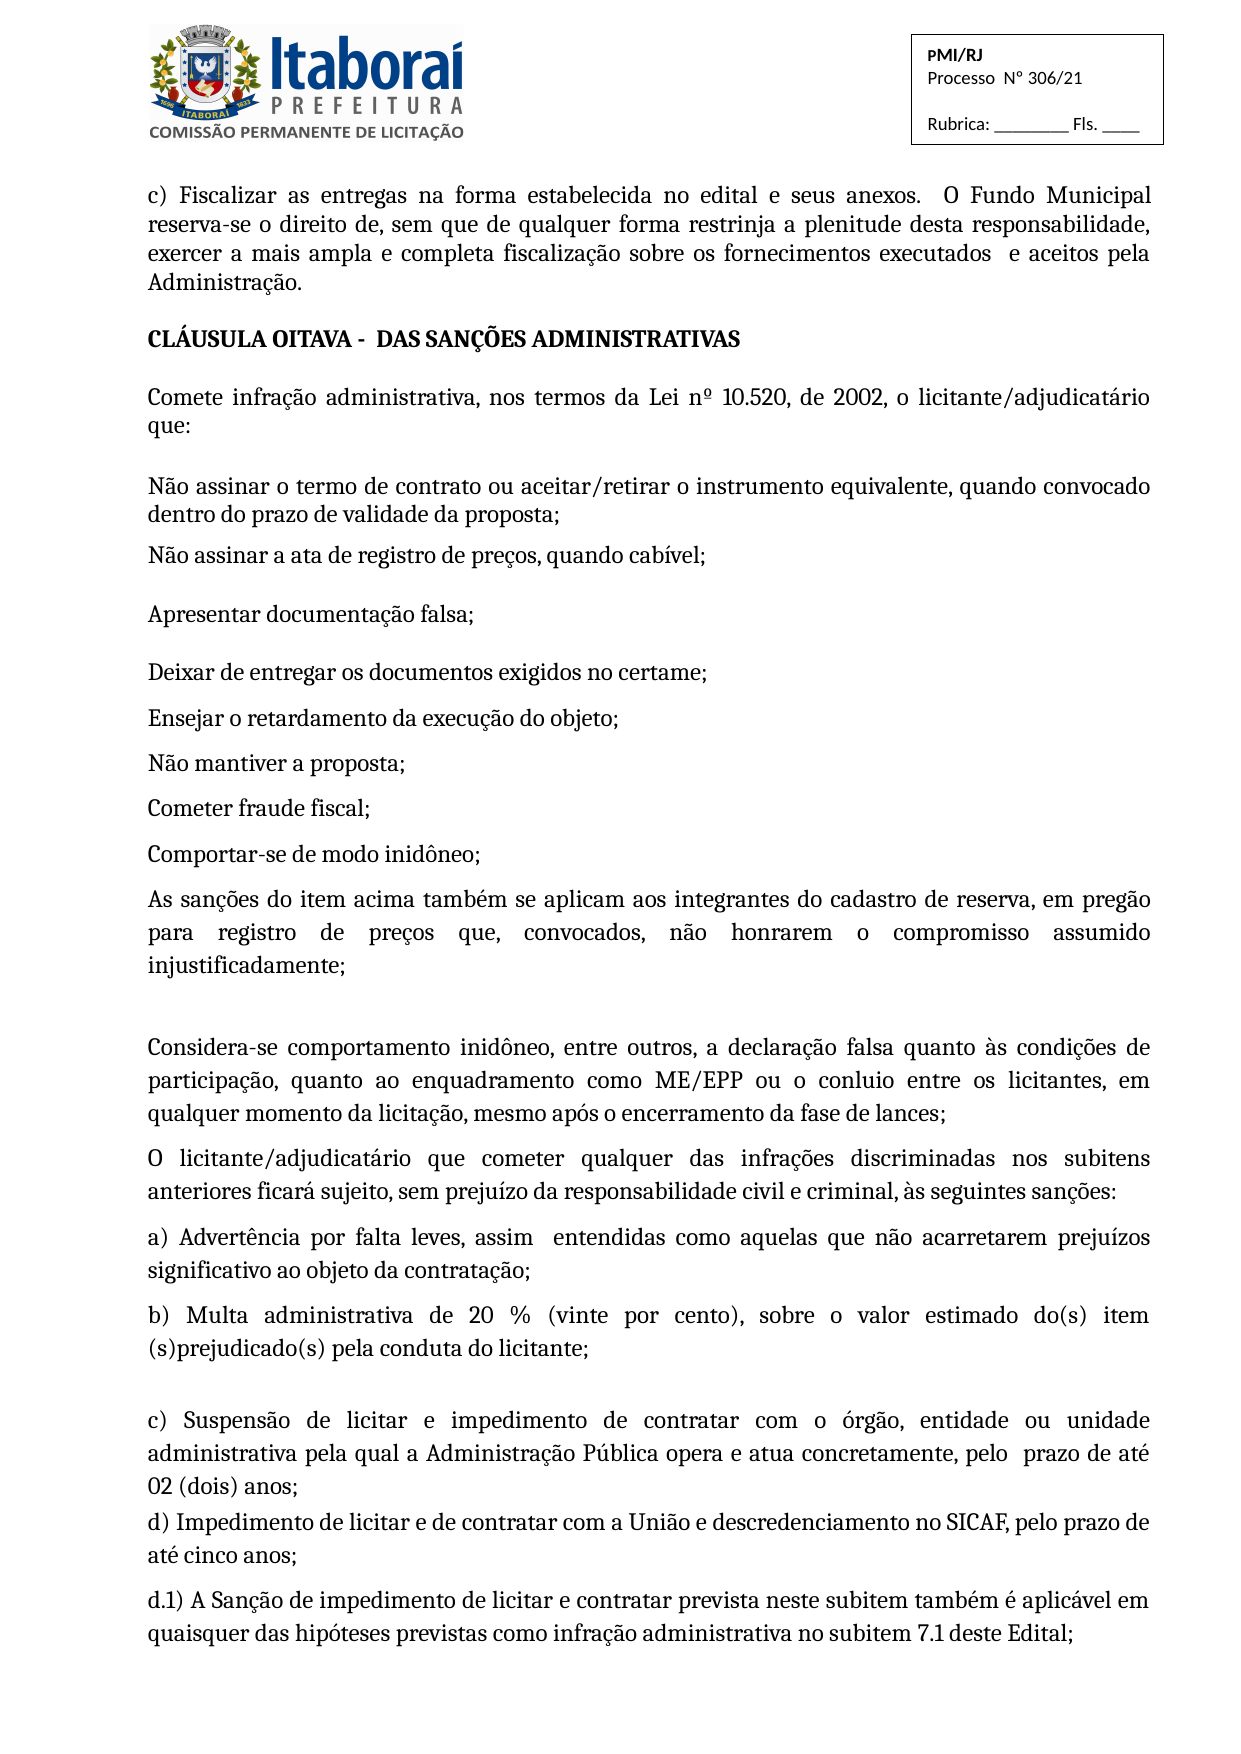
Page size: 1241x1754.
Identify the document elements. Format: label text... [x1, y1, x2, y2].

text Não assinar a ata de registro de preços, quando cabível; [148, 541, 1152, 570]
text Comete infração administrativa, nos termos da Lei nº 10.520, de 2002, o licitante/adjudicatário que: [148, 382, 1152, 440]
text Ensejar o retardamento da execução do objeto; [148, 703, 1152, 732]
text Considera-se comportamento inidôneo, entre outros, a declaração falsa quanto às condições de participação, quanto ao enquadramento como ME/EPP ou o conluio entre os licitantes, em qualquer momento da licitação, mesmo após o encerramento da fase de lances; [148, 1033, 1152, 1127]
text Não mantiver a proposta; [148, 749, 1152, 778]
text Cometer fraude fiscal; [148, 794, 1152, 823]
picture [149, 24, 464, 142]
text Não assinar o termo de contrato ou aceitar/retirar o instrumento equivalente, quando convocado dentro do prazo de validade da proposta; [148, 472, 1152, 529]
text d) Impedimento de licitar e de contratar com a União e descredenciamento no SICAF, pelo prazo de até cinco anos; [148, 1508, 1152, 1569]
text CLÁUSULA OITAVA - DAS SANÇÕES ADMINISTRATIVAS [148, 325, 1152, 354]
text O licitante/adjudicatário que cometer qualquer das infrações discriminadas nos subitens anteriores ficará sujeito, sem prejuízo da responsabilidade civil e criminal, às seguintes sanções: [148, 1144, 1152, 1206]
text c) Fiscalizar as entregas na forma estabelecida no edital e seus anexos. O Fundo Municipal reserva-se o direito de, sem que de qualquer forma restrinja a plenitude desta responsabilidade, exercer a mais ampla e completa fiscalização sobre os fornecimentos executados e aceitos pela Administração. [148, 181, 1152, 296]
text d.1) A Sanção de impedimento de licitar e contratar prevista neste subitem também é aplicável em quaisquer das hipóteses previstas como infração administrativa no subitem 7.1 deste Edital; [148, 1586, 1152, 1648]
text Deixar de entregar os documentos exigidos no certame; [148, 658, 1152, 687]
text Comportar-se de modo inidôneo; [148, 840, 1152, 868]
text a) Advertência por falta leves, assim entendidas como aquelas que não acarretarem prejuízos significativo ao objeto da contratação; [148, 1222, 1152, 1284]
text Apresentar documentação falsa; [148, 600, 1152, 628]
text c) Suspensão de licitar e impedimento de contratar com o órgão, entidade ou unidade administrativa pela qual a Administração Pública opera e atua concretamente, pelo prazo de até 02 (dois) anos; [148, 1406, 1152, 1501]
text b) Multa administrativa de 20 % (vinte por cento), sobre o valor estimado do(s) item (s)prejudicado(s) pela conduta do licitante; [148, 1301, 1152, 1363]
text As sanções do item acima também se aplicam aos integrantes do cadastro de reserva, em pregão para registro de preços que, convocados, não honrarem o compromisso assumido injustificadamente; [148, 885, 1152, 980]
